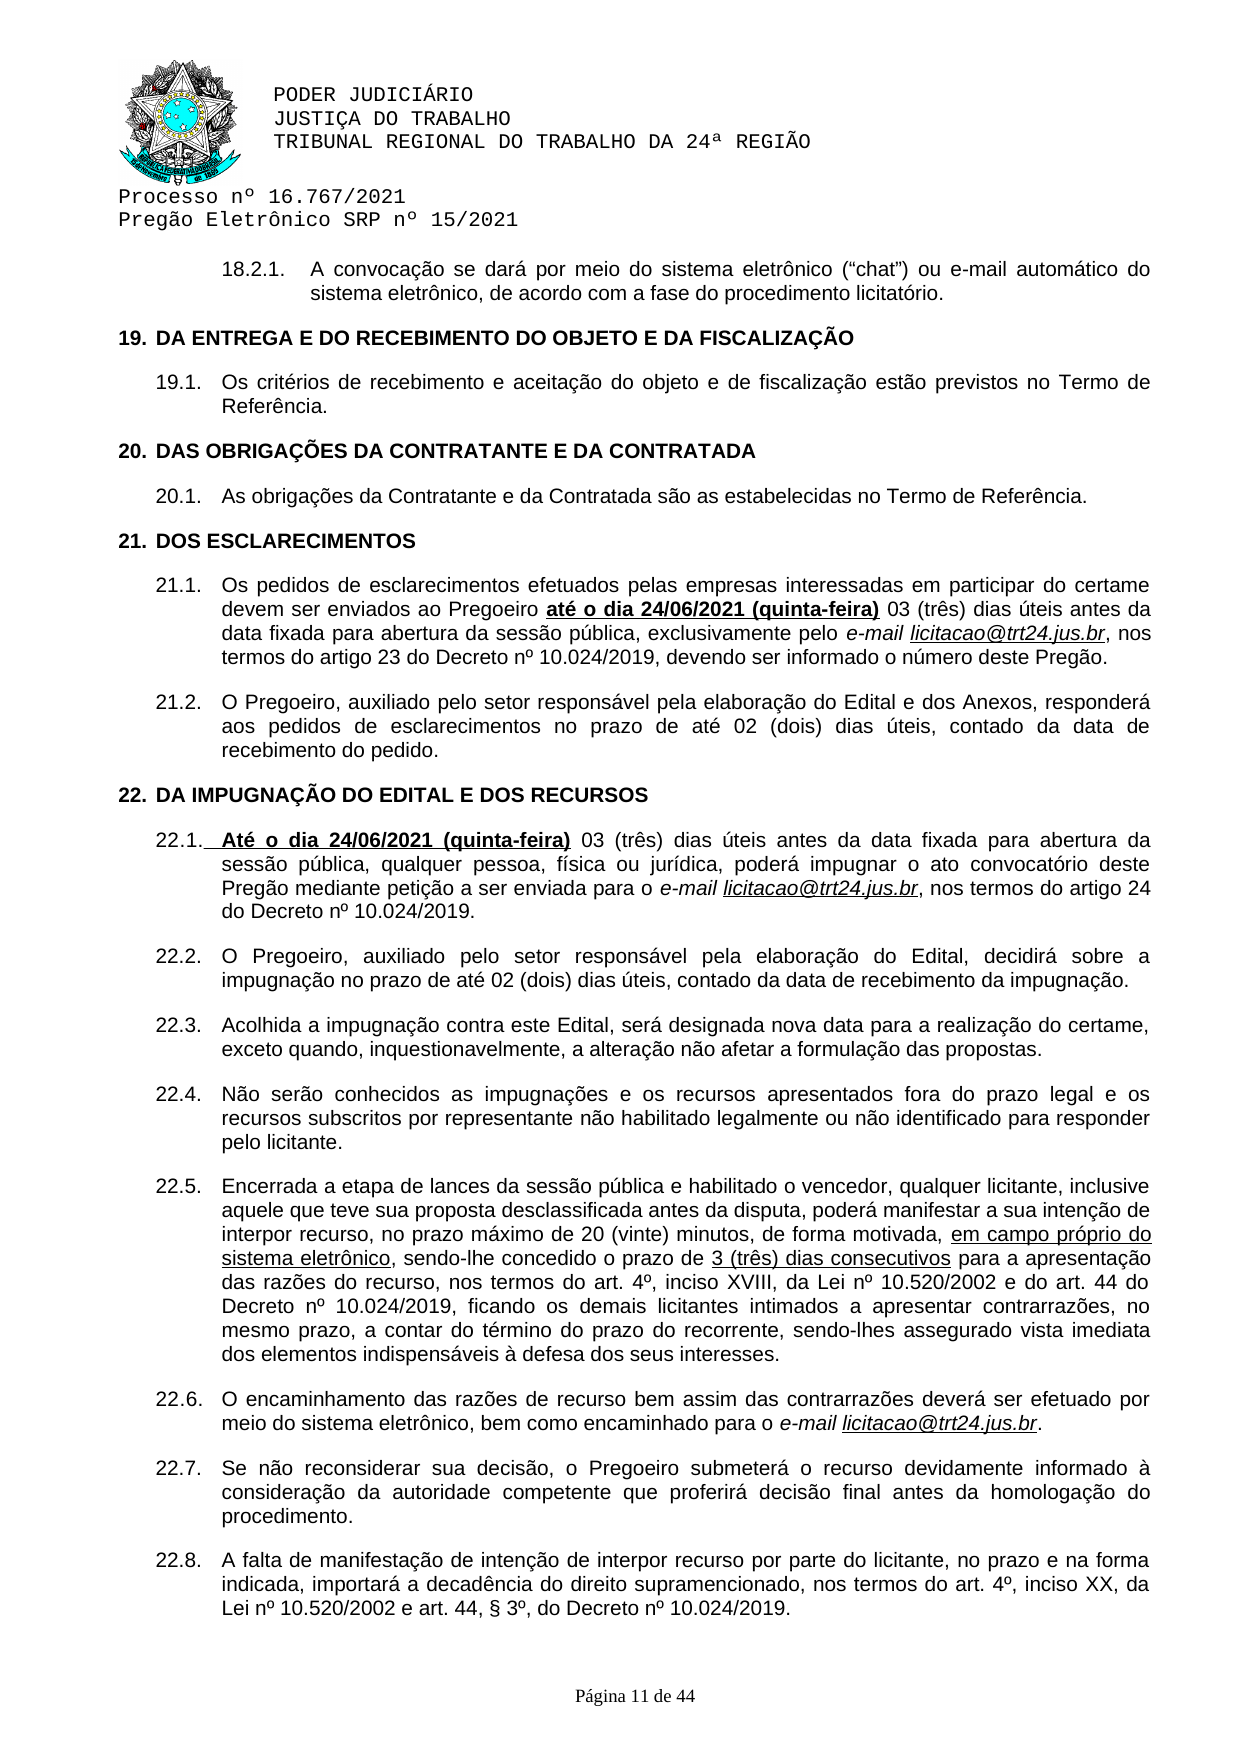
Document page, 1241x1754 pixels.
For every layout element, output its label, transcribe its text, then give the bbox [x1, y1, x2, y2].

list Encerrada a etapa de lances da sessão pública e habilitado o vencedor, qualquer licitante, inclusive aquele que teve sua proposta desclassificada antes da disputa, poderá manifestar a sua intenção de interpor recurso, no prazo máximo de 20 (vinte) minutos, de forma motivada, em campo próprio do sistema eletrônico, sendo-lhe concedido o prazo de 3 (três) dias consecutivos para a apresentação das razões do recurso, nos termos do art. 4º, inciso XVIII, da Lei nº 10.520/2002 e do art. 44 do Decreto nº 10.024/2019, ficando os demais licitantes intimados a apresentar contrarrazões, no mesmo prazo, a contar do término do prazo do recorrente, sendo-lhes assegurado vista imediata dos elementos indispensáveis à defesa dos seus interesses. [155, 1174, 1152, 1366]
list DA ENTREGA E DO RECEBIMENTO DO OBJETO E DA FISCALIZAÇÃO [118, 325, 1152, 349]
list DAS OBRIGAÇÕES DA CONTRATANTE E DA CONTRATADA [118, 439, 1152, 463]
list Acolhida a impugnação contra este Edital, será designada nova data para a realização do certame, exceto quando, inquestionavelmente, a alteração não afetar a formulação das propostas. [155, 1013, 1152, 1061]
list O encaminhamento das razões de recurso bem assim das contrarrazões deverá ser efetuado por meio do sistema eletrônico, bem como encaminhado para o e-mail licitacao@trt24.jus.br. [155, 1387, 1152, 1435]
list A convocação se dará por meio do sistema eletrônico (“chat”) ou e-mail automático do sistema eletrônico, de acordo com a fase do procedimento licitatório. [221, 257, 1152, 304]
list Até o dia 24/06/2021 (quinta-feira) 03 (três) dias úteis antes da data fixada para abertura da sessão pública, qualquer pessoa, física ou jurídica, poderá impugnar o ato convocatório deste Pregão mediante petição a ser enviada para o e-mail licitacao@trt24.jus.br, nos termos do artigo 24 do Decreto nº 10.024/2019. [155, 827, 1152, 923]
list O Pregoeiro, auxiliado pelo setor responsável pela elaboração do Edital e dos Anexos, responderá aos pedidos de esclarecimentos no prazo de até 02 (dois) dias úteis, contado da data de recebimento do pedido. [155, 690, 1152, 762]
list Se não reconsiderar sua decisão, o Pregoeiro submeterá o recurso devidamente informado à consideração da autoridade competente que proferirá decisão final antes da homologação do procedimento. [155, 1456, 1152, 1527]
list Os pedidos de esclarecimentos efetuados pelas empresas interessadas em participar do certame devem ser enviados ao Pregoeiro até o dia 24/06/2021 (quinta-feira) 03 (três) dias úteis antes da data fixada para abertura da sessão pública, exclusivamente pelo e-mail licitacao@trt24.jus.br, nos termos do artigo 23 do Decreto nº 10.024/2019, devendo ser informado o número deste Pregão. [155, 573, 1152, 669]
list Os critérios de recebimento e aceitação do objeto e de fiscalização estão previstos no Termo de Referência. [155, 370, 1152, 418]
list Não serão conhecidos as impugnações e os recursos apresentados fora do prazo legal e os recursos subscritos por representante não habilitado legalmente ou não identificado para responder pelo licitante. [155, 1082, 1152, 1153]
list DA IMPUGNAÇÃO DO EDITAL E DOS RECURSOS [118, 783, 1152, 807]
list O Pregoeiro, auxiliado pelo setor responsável pela elaboração do Edital, decidirá sobre a impugnação no prazo de até 02 (dois) dias úteis, contado da data de recebimento da impugnação. [155, 944, 1152, 992]
list As obrigações da Contratante e da Contratada são as estabelecidas no Termo de Referência. [155, 484, 1152, 508]
list A falta de manifestação de intenção de interpor recurso por parte do licitante, no prazo e na forma indicada, importará a decadência do direito supramencionado, nos termos do art. 4º, inciso XX, da Lei nº 10.520/2002 e art. 44, § 3º, do Decreto nº 10.024/2019. [155, 1548, 1152, 1620]
list DOS ESCLARECIMENTOS [118, 528, 1152, 552]
picture [118, 59, 243, 186]
